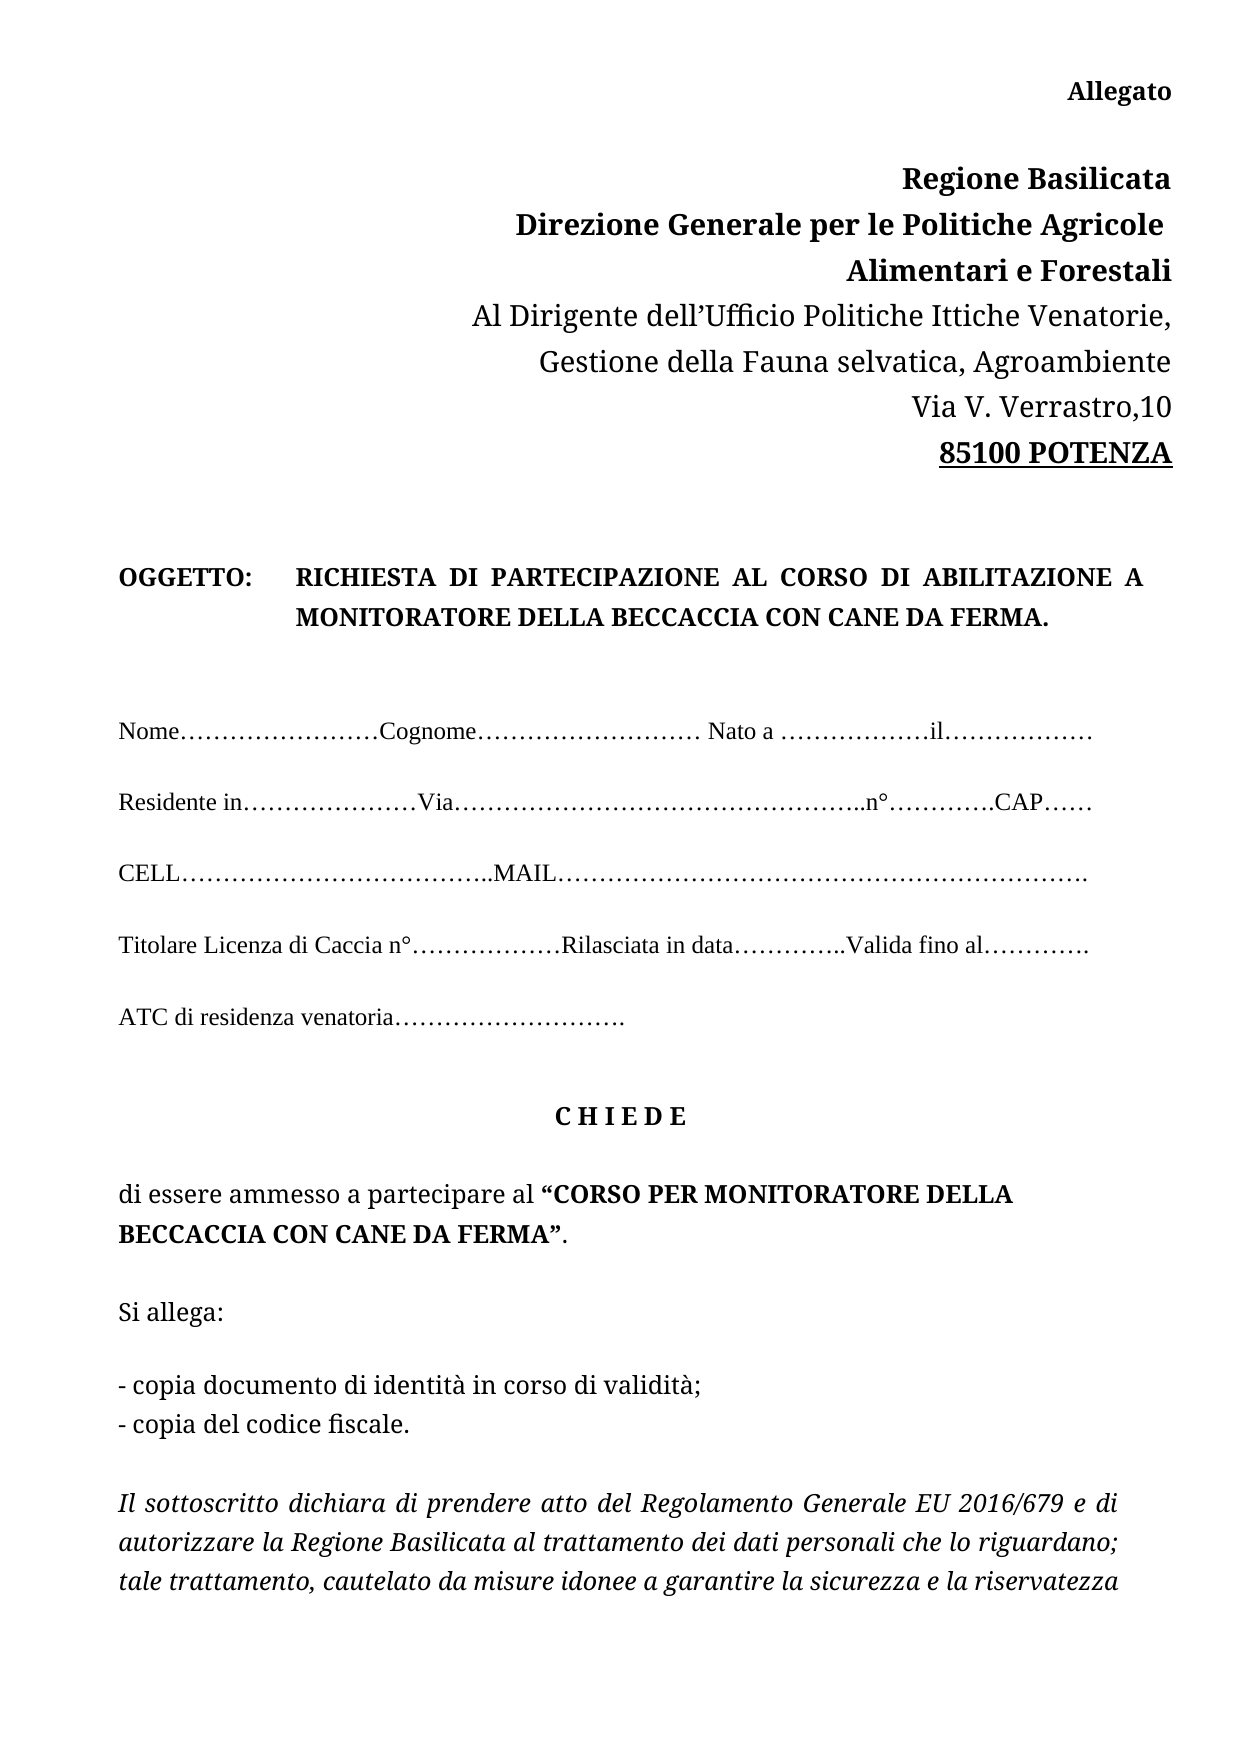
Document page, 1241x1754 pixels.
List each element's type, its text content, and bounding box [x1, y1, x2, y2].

text C H I E D E [118, 1099, 1122, 1133]
text Residente in…………………Via…………………………………………..n°………….CAP…… [118, 787, 1122, 816]
text Nome……………………Cognome……………………… Nato a ………………il……………… [118, 716, 1122, 745]
text Il sottoscritto dichiara di prendere atto del Regolamento Generale EU 2016/679 e di autorizzare la Regione Basilicata al trattamento dei dati personali che lo riguardano; tale trattamento, cautelato da misure idonee a garantire la sicurezza e la riservatezza [118, 1485, 1122, 1598]
table_header Allegato Regione Basilicata Direzione Generale per le Politiche Agricole Alimentari e Forestali Al Dirigente dell’Ufficio Politiche Ittiche Venatorie, Gestione della Fauna selvatica, Agroambiente Via V. Verrastro,10 85100 POTENZA [375, 74, 1183, 476]
table_header OGGETTO: [118, 560, 298, 677]
text Si allega: [118, 1295, 1122, 1329]
text Titolare Licenza di Caccia n°………………Rilasciata in data…………..Valida fino al…………. [118, 930, 1122, 959]
table_cell [375, 476, 1183, 521]
text - copia del codice fiscale. [118, 1407, 1122, 1441]
text CELL………………………………..MAIL………………………………………………………. [118, 858, 1122, 887]
text ATC di residenza venatoria………………………. [118, 1002, 1122, 1031]
text - copia documento di identità in corso di validità; [118, 1368, 1122, 1402]
table_header RICHIESTA DI PARTECIPAZIONE AL CORSO DI ABILITAZIONE A MONITORATORE DELLA BECCACCIA CON CANE DA FERMA. [298, 560, 1155, 677]
text di essere ammesso a partecipare al “CORSO PER MONITORATORE DELLA BECCACCIA CON CANE DA FERMA”. [118, 1177, 1122, 1250]
